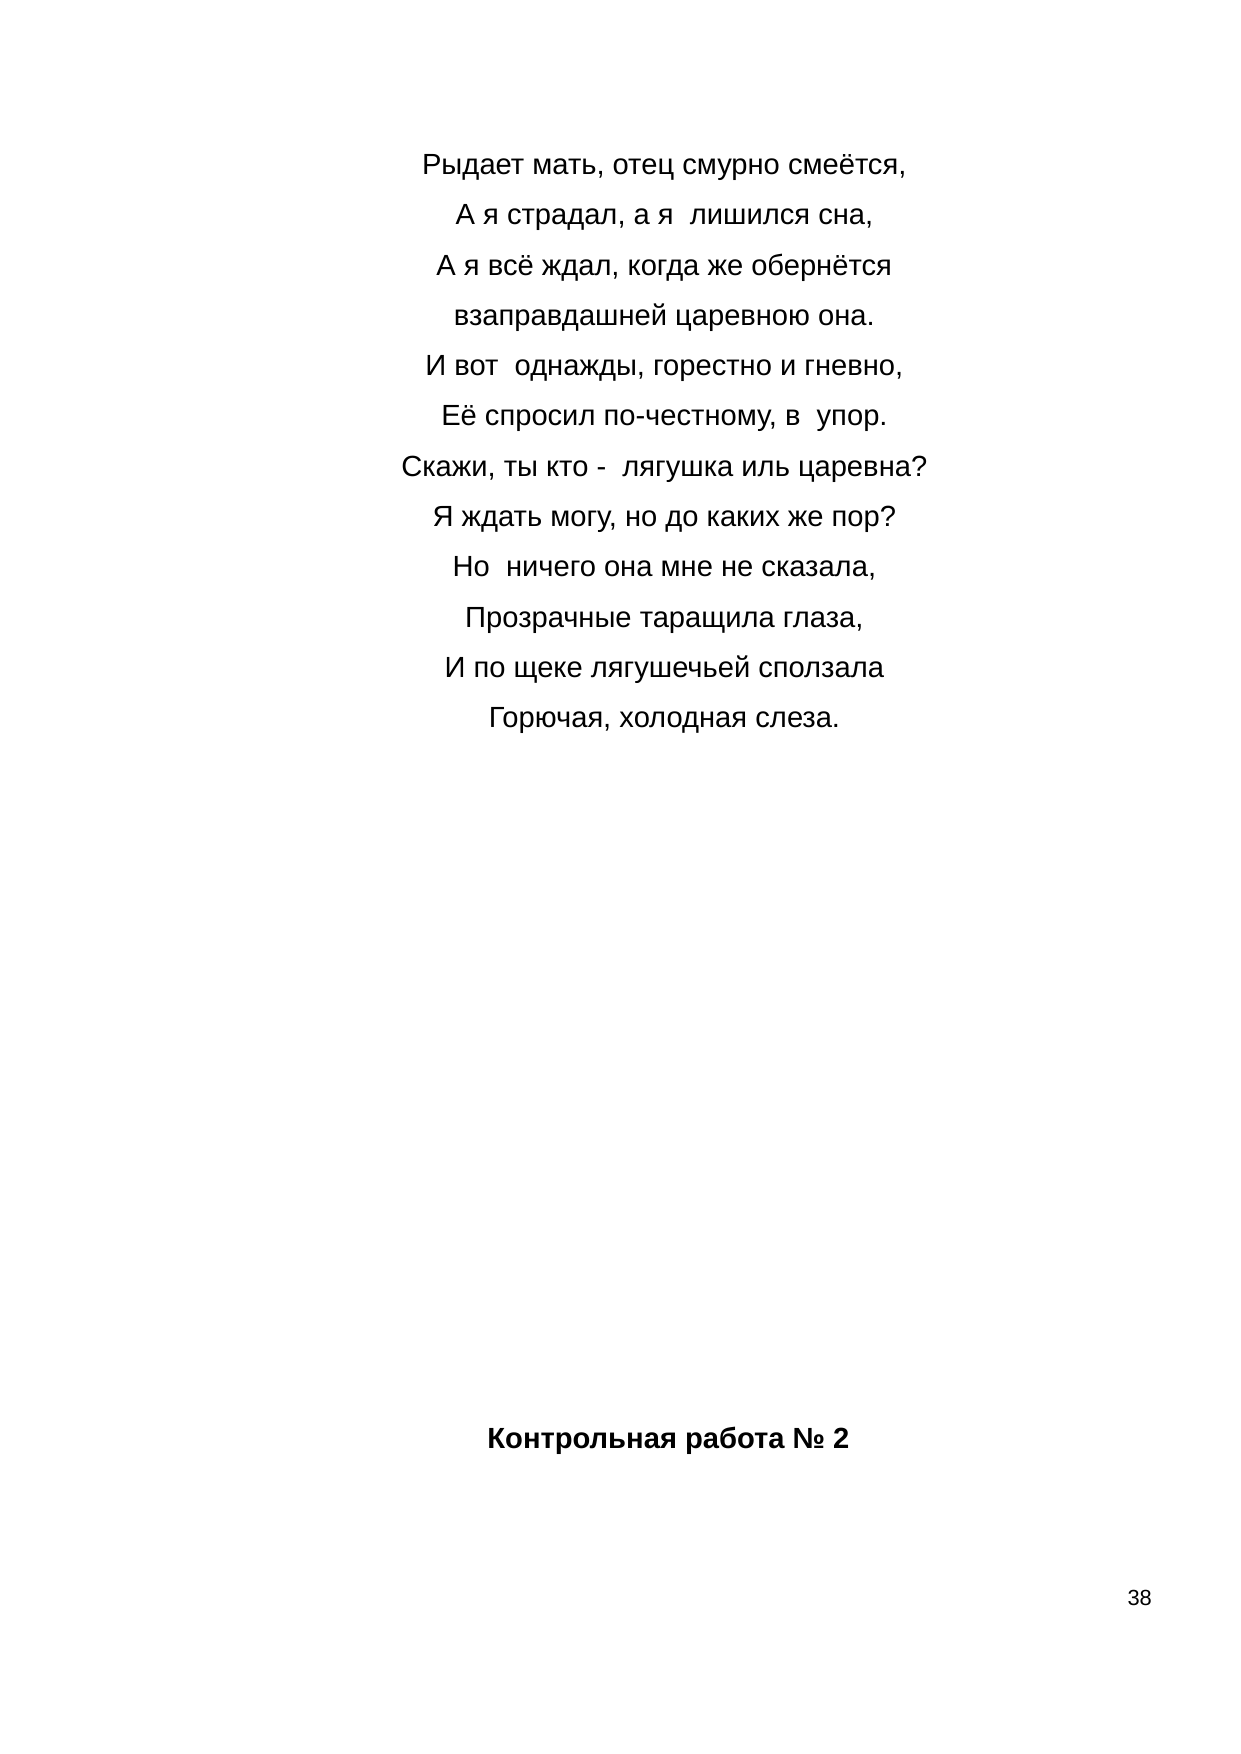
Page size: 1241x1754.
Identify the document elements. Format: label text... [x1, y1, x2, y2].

text И по щеке лягушечьей сползала [177, 650, 1151, 683]
text Я ждать могу, но до каких же пор? [177, 499, 1151, 533]
text Но ничего она мне не сказала, [177, 549, 1151, 583]
text Скажи, ты кто - лягушка иль царевна? [177, 449, 1151, 482]
text Горючая, холодная слеза. [177, 700, 1151, 734]
text А я страдал, а я лишился сна, [177, 197, 1151, 231]
text Её спросил по-честному, в упор. [177, 398, 1151, 432]
text И вот однажды, горестно и гневно, [177, 348, 1151, 382]
text взаправдашней царевною она. [177, 298, 1151, 331]
text Прозрачные таращила глаза, [177, 600, 1151, 633]
text А я всё ждал, когда же обернётся [177, 247, 1151, 281]
text Контрольная работа № 2 [177, 1421, 1151, 1455]
text Рыдает мать, отец смурно смеётся, [177, 147, 1151, 180]
